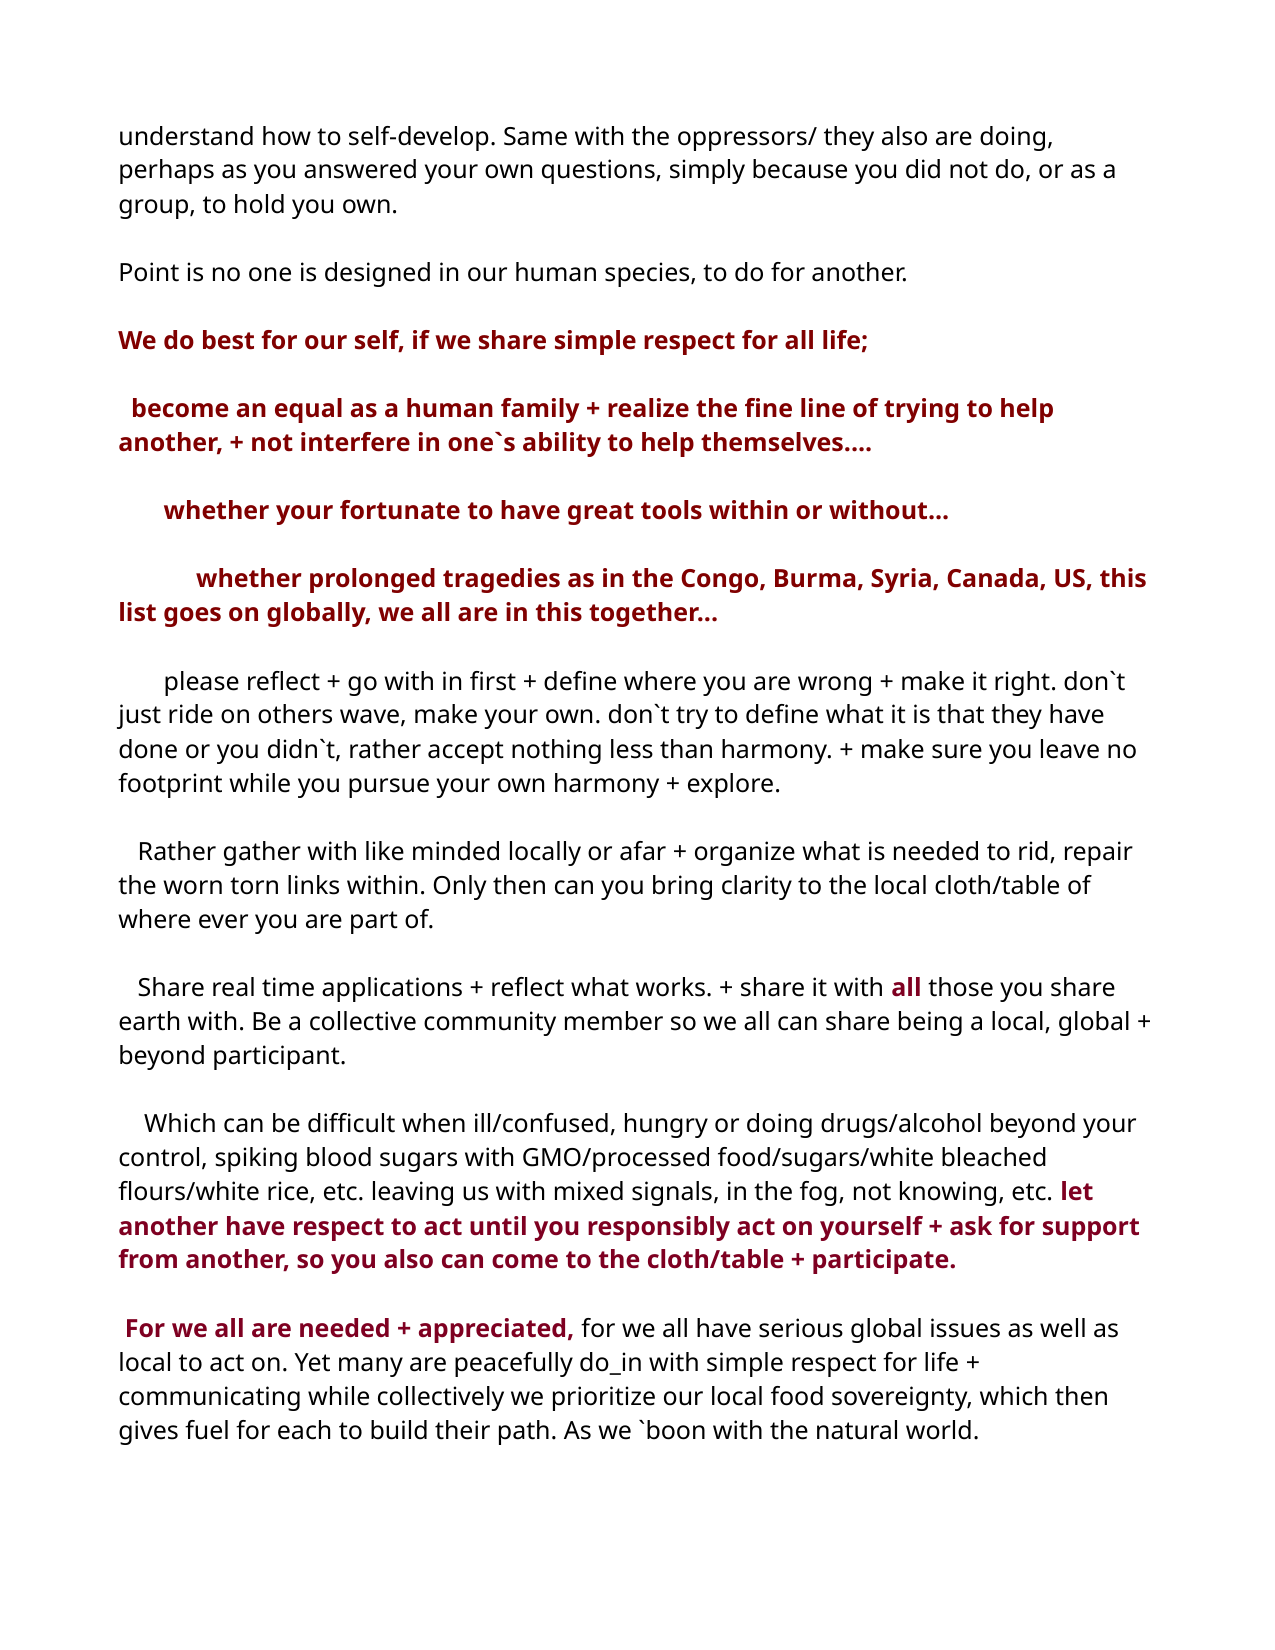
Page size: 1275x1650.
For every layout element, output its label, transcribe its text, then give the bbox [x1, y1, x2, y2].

text please reflect + go with in first + define where you are wrong + make it right. don`t just ride on others wave, make your own. don`t try to define what it is that they have done or you didn`t, rather accept nothing less than harmony. + make sure you leave no footprint while you pursue your own harmony + explore. [118, 663, 1157, 799]
text Point is no one is designed in our human species, to do for another. [118, 254, 1157, 288]
text For we all are needed + appreciated, for we all have serious global issues as well as local to act on. Yet many are peacefully do_in with simple respect for life + communicating while collectively we prioritize our local food sovereignty, which then gives fuel for each to build their path. As we `boon with the natural world. [118, 1310, 1157, 1447]
text Which can be difficult when ill/confused, hungry or doing drugs/alcohol beyond your control, spiking blood sugars with GMO/processed food/sugars/white bleached flours/white rice, etc. leaving us with mixed signals, in the fog, not knowing, etc. let another have respect to act until you responsibly act on yourself + ask for support from another, so you also can come to the cloth/table + participate. [118, 1106, 1157, 1276]
text We do best for our self, if we share simple respect for all life; [118, 322, 1157, 357]
text whether your fortunate to have great tools within or without... [118, 493, 1157, 527]
text whether prolonged tragedies as in the Congo, Burma, Syria, Canada, US, this list goes on globally, we all are in this together... [118, 561, 1157, 629]
text Rather gather with like minded locally or afar + organize what is needed to rid, repair the worn torn links within. Only then can you bring clarity to the local cloth/table of where ever you are part of. [118, 833, 1157, 936]
text understand how to self-develop. Same with the oppressors/ they also are doing, perhaps as you answered your own questions, simply because you did not do, or as a group, to hold you own. [118, 118, 1157, 220]
text become an equal as a human family + realize the fine line of trying to help another, + not interfere in one`s ability to help themselves.... [118, 391, 1157, 459]
text Share real time applications + reflect what works. + share it with all those you share earth with. Be a collective community member so we all can share being a local, global + beyond participant. [118, 970, 1157, 1072]
